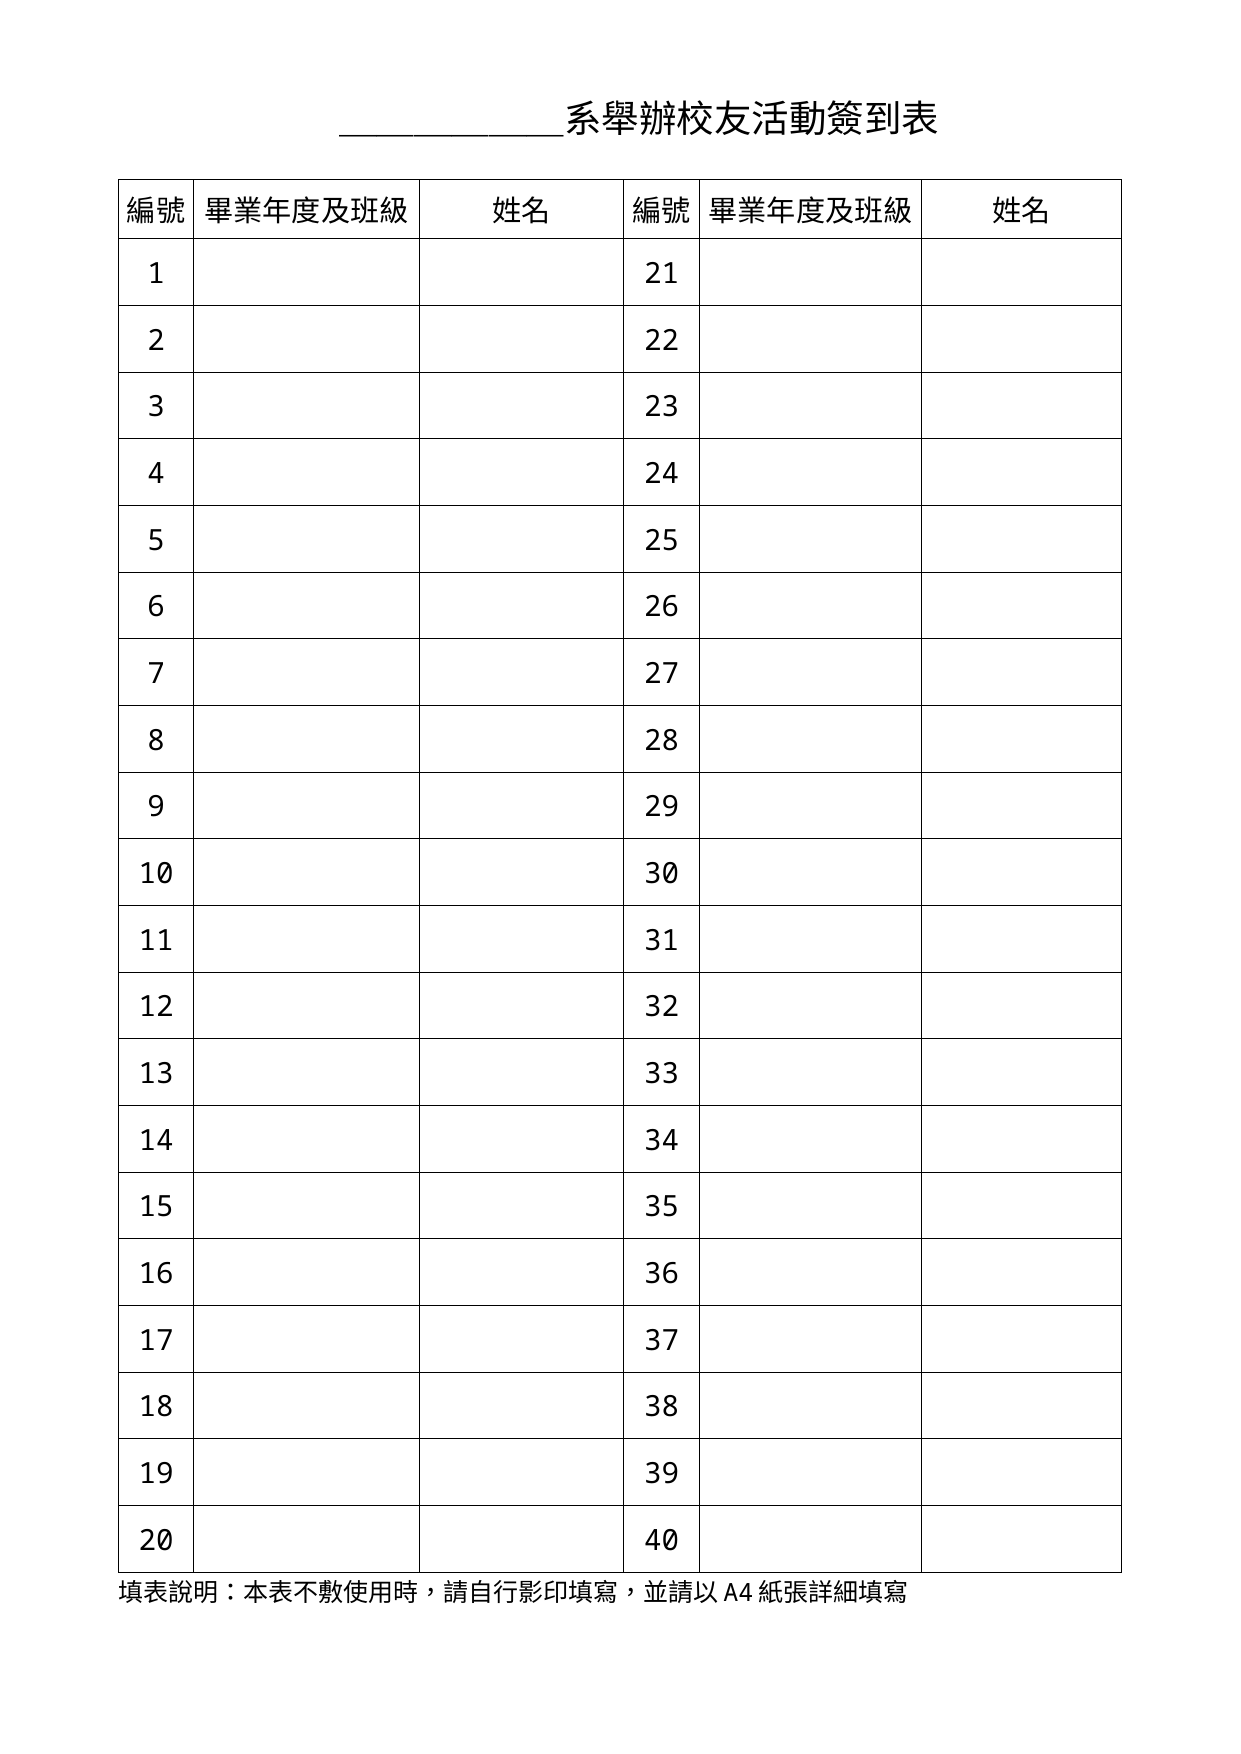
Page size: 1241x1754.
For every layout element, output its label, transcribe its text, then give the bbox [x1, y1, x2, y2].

table_cell 16 [119, 1239, 193, 1305]
table_cell [922, 1239, 1121, 1305]
table_cell [700, 1439, 921, 1505]
table_cell [922, 373, 1121, 438]
table_cell 22 [624, 306, 699, 372]
table_cell 6 [119, 573, 193, 638]
table_cell 40 [624, 1506, 699, 1572]
table_cell [420, 506, 623, 572]
table_cell 38 [624, 1373, 699, 1438]
table_cell [700, 839, 921, 905]
table_cell [194, 773, 419, 838]
table_cell [700, 639, 921, 705]
table_cell 7 [119, 639, 193, 705]
table_cell 1 [119, 239, 193, 305]
table_cell 33 [624, 1039, 699, 1105]
table_cell 12 [119, 973, 193, 1038]
table_cell [700, 906, 921, 972]
table_cell [700, 1106, 921, 1172]
table_cell 37 [624, 1306, 699, 1372]
table_cell [700, 1373, 921, 1438]
table_cell [922, 1373, 1121, 1438]
table_cell 17 [119, 1306, 193, 1372]
table_cell [194, 506, 419, 572]
table_cell 23 [624, 373, 699, 438]
table_cell [700, 706, 921, 772]
table_cell [420, 306, 623, 372]
table_cell 27 [624, 639, 699, 705]
text ＿＿＿＿＿＿系舉辦校友活動簽到表 [118, 89, 1122, 143]
table_cell [922, 773, 1121, 838]
table_cell [194, 839, 419, 905]
table_cell [194, 906, 419, 972]
table_cell 39 [624, 1439, 699, 1505]
table_cell 9 [119, 773, 193, 838]
table_cell [922, 1106, 1121, 1172]
text 填表說明：本表不敷使用時，請自行影印填寫，並請以A4紙張詳細填寫 [118, 1573, 1122, 1609]
table_cell [194, 1173, 419, 1238]
table_cell [194, 1039, 419, 1105]
table_cell [700, 973, 921, 1038]
table_cell [922, 506, 1121, 572]
table_cell [700, 306, 921, 372]
table_cell [700, 1306, 921, 1372]
table_header 畢業年度及班級 [194, 180, 419, 238]
table_cell [922, 839, 1121, 905]
table_cell [194, 1506, 419, 1572]
table_cell [700, 373, 921, 438]
table_header 編號 [119, 180, 193, 238]
table_cell 28 [624, 706, 699, 772]
table_header 姓名 [922, 180, 1121, 238]
table_cell [922, 906, 1121, 972]
table_cell [194, 439, 419, 505]
table_cell [922, 1306, 1121, 1372]
table_cell [420, 706, 623, 772]
table_cell [194, 1239, 419, 1305]
table_cell [700, 239, 921, 305]
table_cell 20 [119, 1506, 193, 1572]
table_cell 19 [119, 1439, 193, 1505]
table_cell [700, 1039, 921, 1105]
table_cell [194, 706, 419, 772]
table_cell [420, 839, 623, 905]
table_cell [700, 573, 921, 638]
table_cell [420, 1106, 623, 1172]
table_cell [420, 973, 623, 1038]
table_cell [194, 373, 419, 438]
table_cell 15 [119, 1173, 193, 1238]
table_cell [194, 306, 419, 372]
table_cell 36 [624, 1239, 699, 1305]
table_cell 24 [624, 439, 699, 505]
table_cell 34 [624, 1106, 699, 1172]
table_cell [922, 239, 1121, 305]
table_cell 21 [624, 239, 699, 305]
table_cell [194, 639, 419, 705]
table_cell [420, 773, 623, 838]
table_cell [922, 439, 1121, 505]
table_cell [194, 973, 419, 1038]
table_cell [922, 1173, 1121, 1238]
table_cell 25 [624, 506, 699, 572]
table_cell [194, 1106, 419, 1172]
table_cell [194, 1373, 419, 1438]
table_cell 29 [624, 773, 699, 838]
table_cell 26 [624, 573, 699, 638]
table_cell [922, 973, 1121, 1038]
table_cell 30 [624, 839, 699, 905]
table_cell 13 [119, 1039, 193, 1105]
table_cell 10 [119, 839, 193, 905]
table_cell [420, 1306, 623, 1372]
table_cell 4 [119, 439, 193, 505]
table_cell [420, 439, 623, 505]
table_cell [922, 1506, 1121, 1572]
table_cell [420, 1173, 623, 1238]
table_cell [420, 1439, 623, 1505]
table_cell [922, 1039, 1121, 1105]
table_cell [922, 306, 1121, 372]
table_cell [700, 506, 921, 572]
table_cell [922, 706, 1121, 772]
table_cell [420, 1373, 623, 1438]
table_cell [922, 1439, 1121, 1505]
table_cell [922, 573, 1121, 638]
table_cell 3 [119, 373, 193, 438]
table_cell [420, 1239, 623, 1305]
table_cell [194, 239, 419, 305]
table_cell [194, 1439, 419, 1505]
table_cell [194, 1306, 419, 1372]
table_cell [700, 773, 921, 838]
table_cell 5 [119, 506, 193, 572]
table_cell [700, 1506, 921, 1572]
table_header 姓名 [420, 180, 623, 238]
table_cell [420, 239, 623, 305]
table_cell 8 [119, 706, 193, 772]
table_cell 14 [119, 1106, 193, 1172]
table_cell [922, 639, 1121, 705]
table_cell 35 [624, 1173, 699, 1238]
table_header 畢業年度及班級 [700, 180, 921, 238]
table_cell 32 [624, 973, 699, 1038]
table_cell [700, 1173, 921, 1238]
table_cell [420, 1506, 623, 1572]
table_cell 2 [119, 306, 193, 372]
table_cell [420, 639, 623, 705]
table_cell 11 [119, 906, 193, 972]
table_cell [420, 1039, 623, 1105]
table_header 編號 [624, 180, 699, 238]
table_cell [420, 906, 623, 972]
table_cell [194, 573, 419, 638]
table_cell [420, 373, 623, 438]
table_cell [700, 1239, 921, 1305]
table_cell 18 [119, 1373, 193, 1438]
table_cell [420, 573, 623, 638]
table_cell 31 [624, 906, 699, 972]
table_cell [700, 439, 921, 505]
